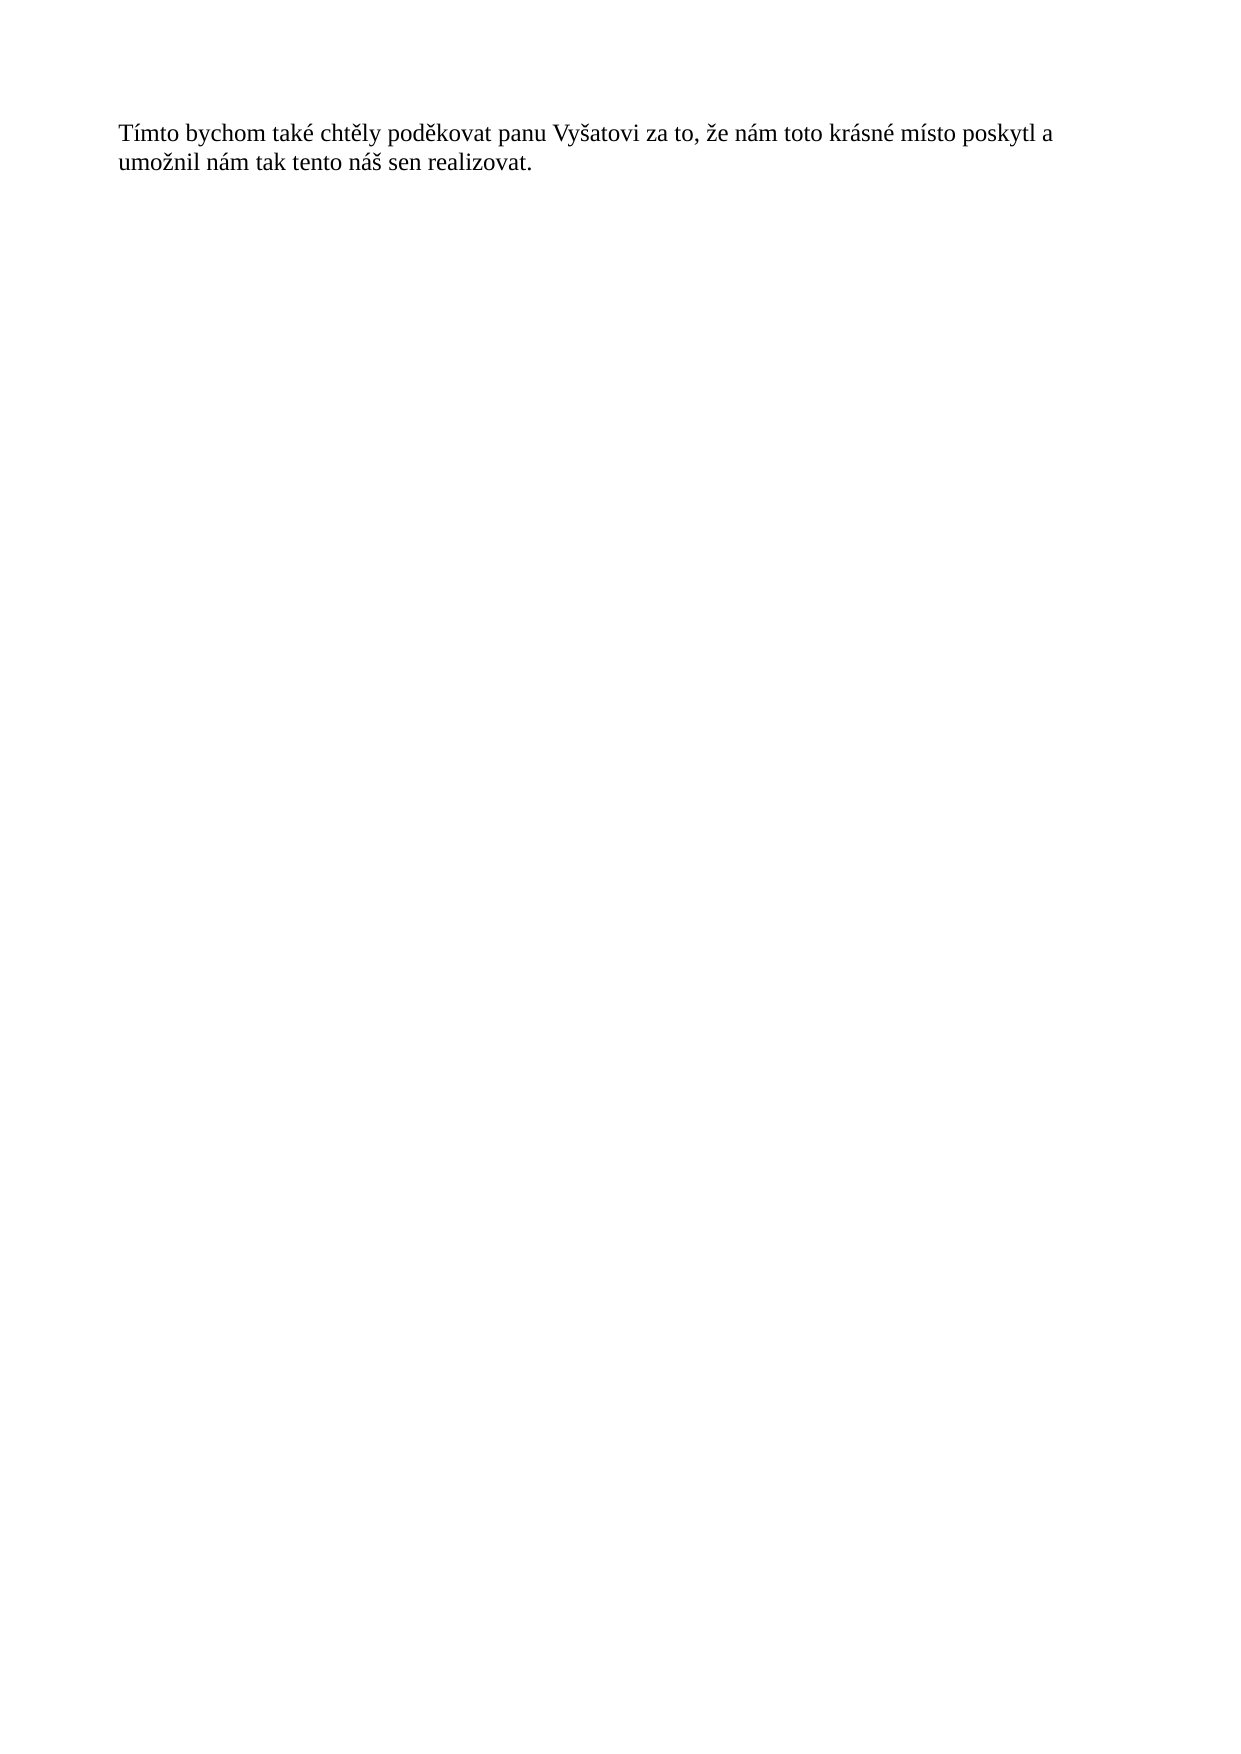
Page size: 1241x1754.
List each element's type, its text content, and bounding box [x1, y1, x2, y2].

text Tímto bychom také chtěly poděkovat panu Vyšatovi za to, že nám toto krásné místo poskytl a umožnil nám tak tento náš sen realizovat. [118, 118, 1122, 176]
